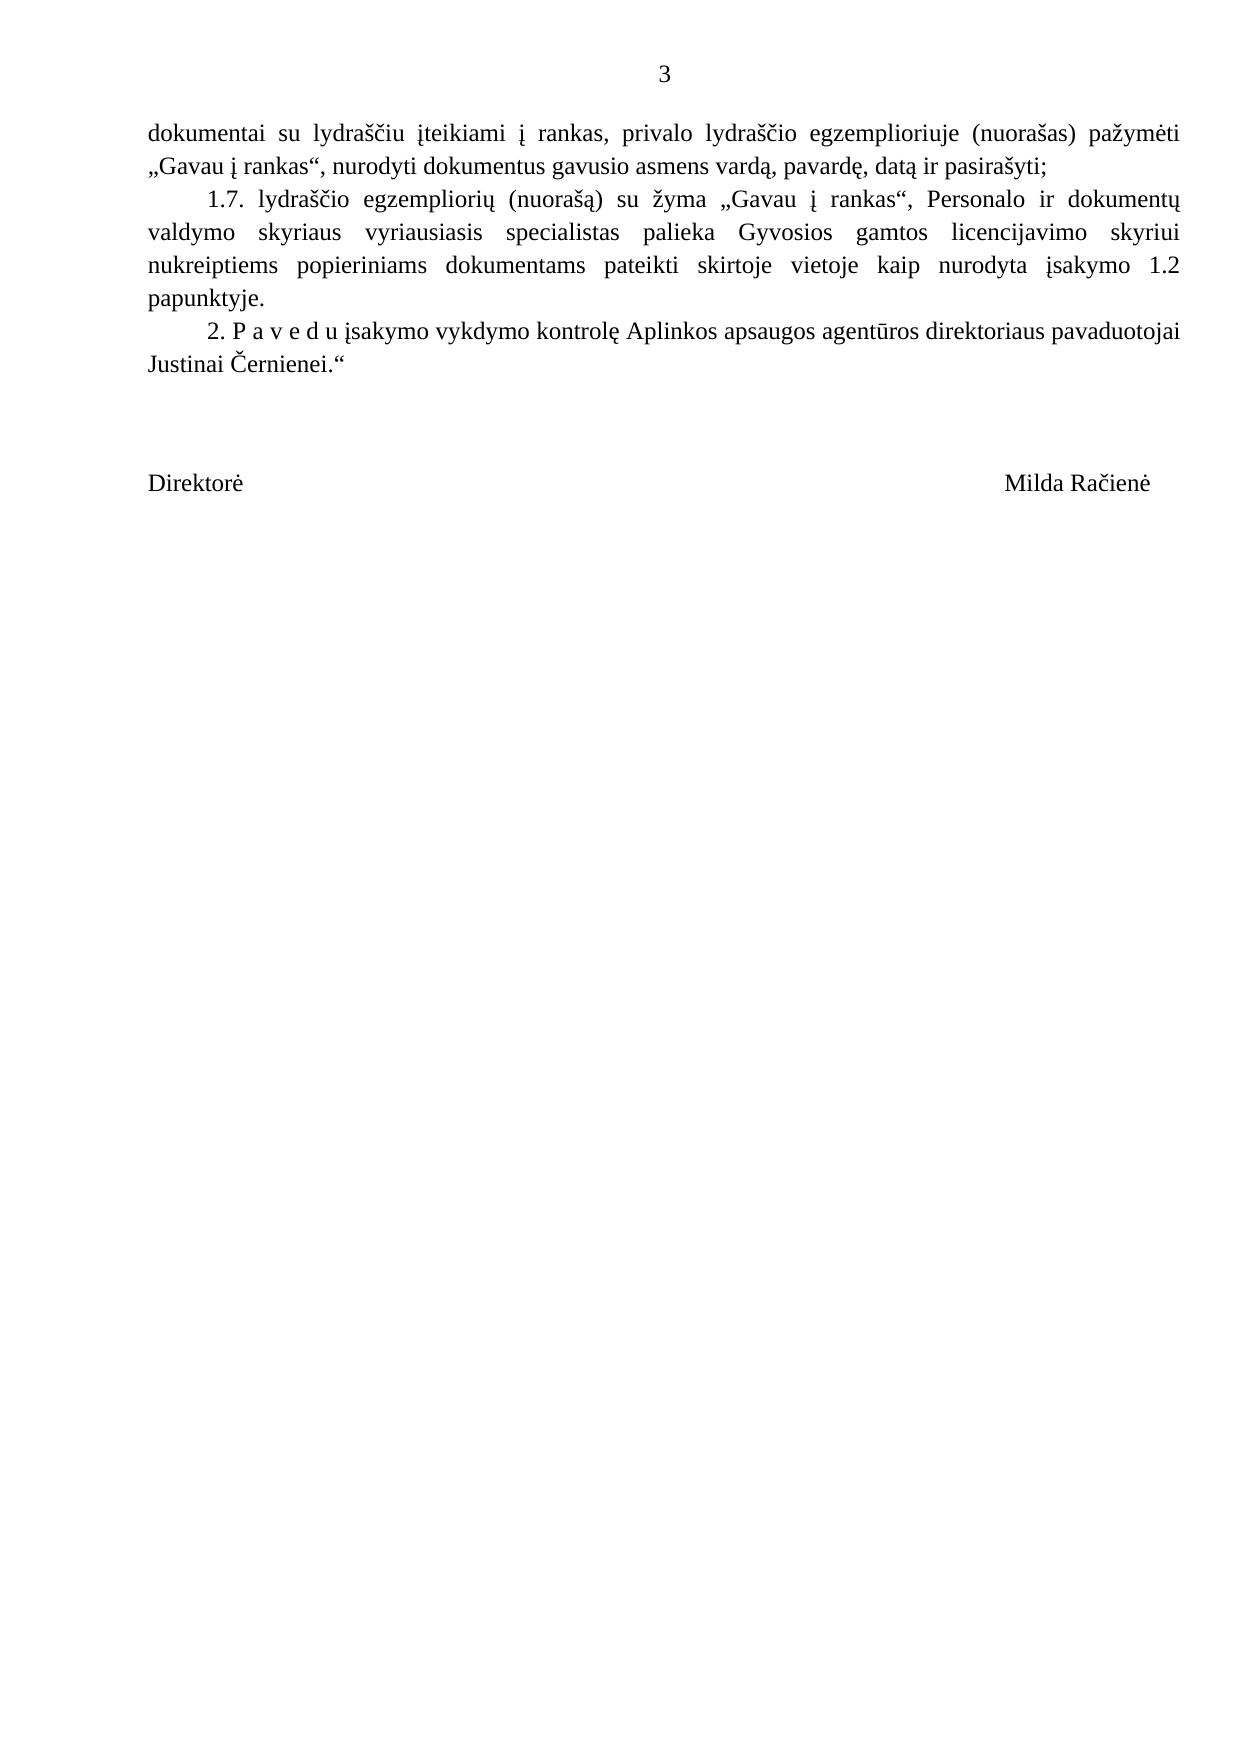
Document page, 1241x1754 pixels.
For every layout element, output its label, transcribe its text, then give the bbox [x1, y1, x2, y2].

text 2. P a v e d u įsakymo vykdymo kontrolę Aplinkos apsaugos agentūros direktoriaus pavaduotojai Justinai Černienei.“ [148, 316, 1181, 378]
text dokumentai su lydraščiu įteikiami į rankas, privalo lydraščio egzemplioriuje (nuorašas) pažymėti „Gavau į rankas“, nurodyti dokumentus gavusio asmens vardą, pavardę, datą ir pasirašyti; [148, 118, 1181, 180]
text 1.7. lydraščio egzempliorių (nuorašą) su žyma „Gavau į rankas“, Personalo ir dokumentų valdymo skyriaus vyriausiasis specialistas palieka Gyvosios gamtos licencijavimo skyriui nukreiptiems popieriniams dokumentams pateikti skirtoje vietoje kaip nurodyta įsakymo 1.2 papunktyje. [148, 184, 1181, 312]
text Direktorė Milda Račienė [148, 468, 1181, 497]
